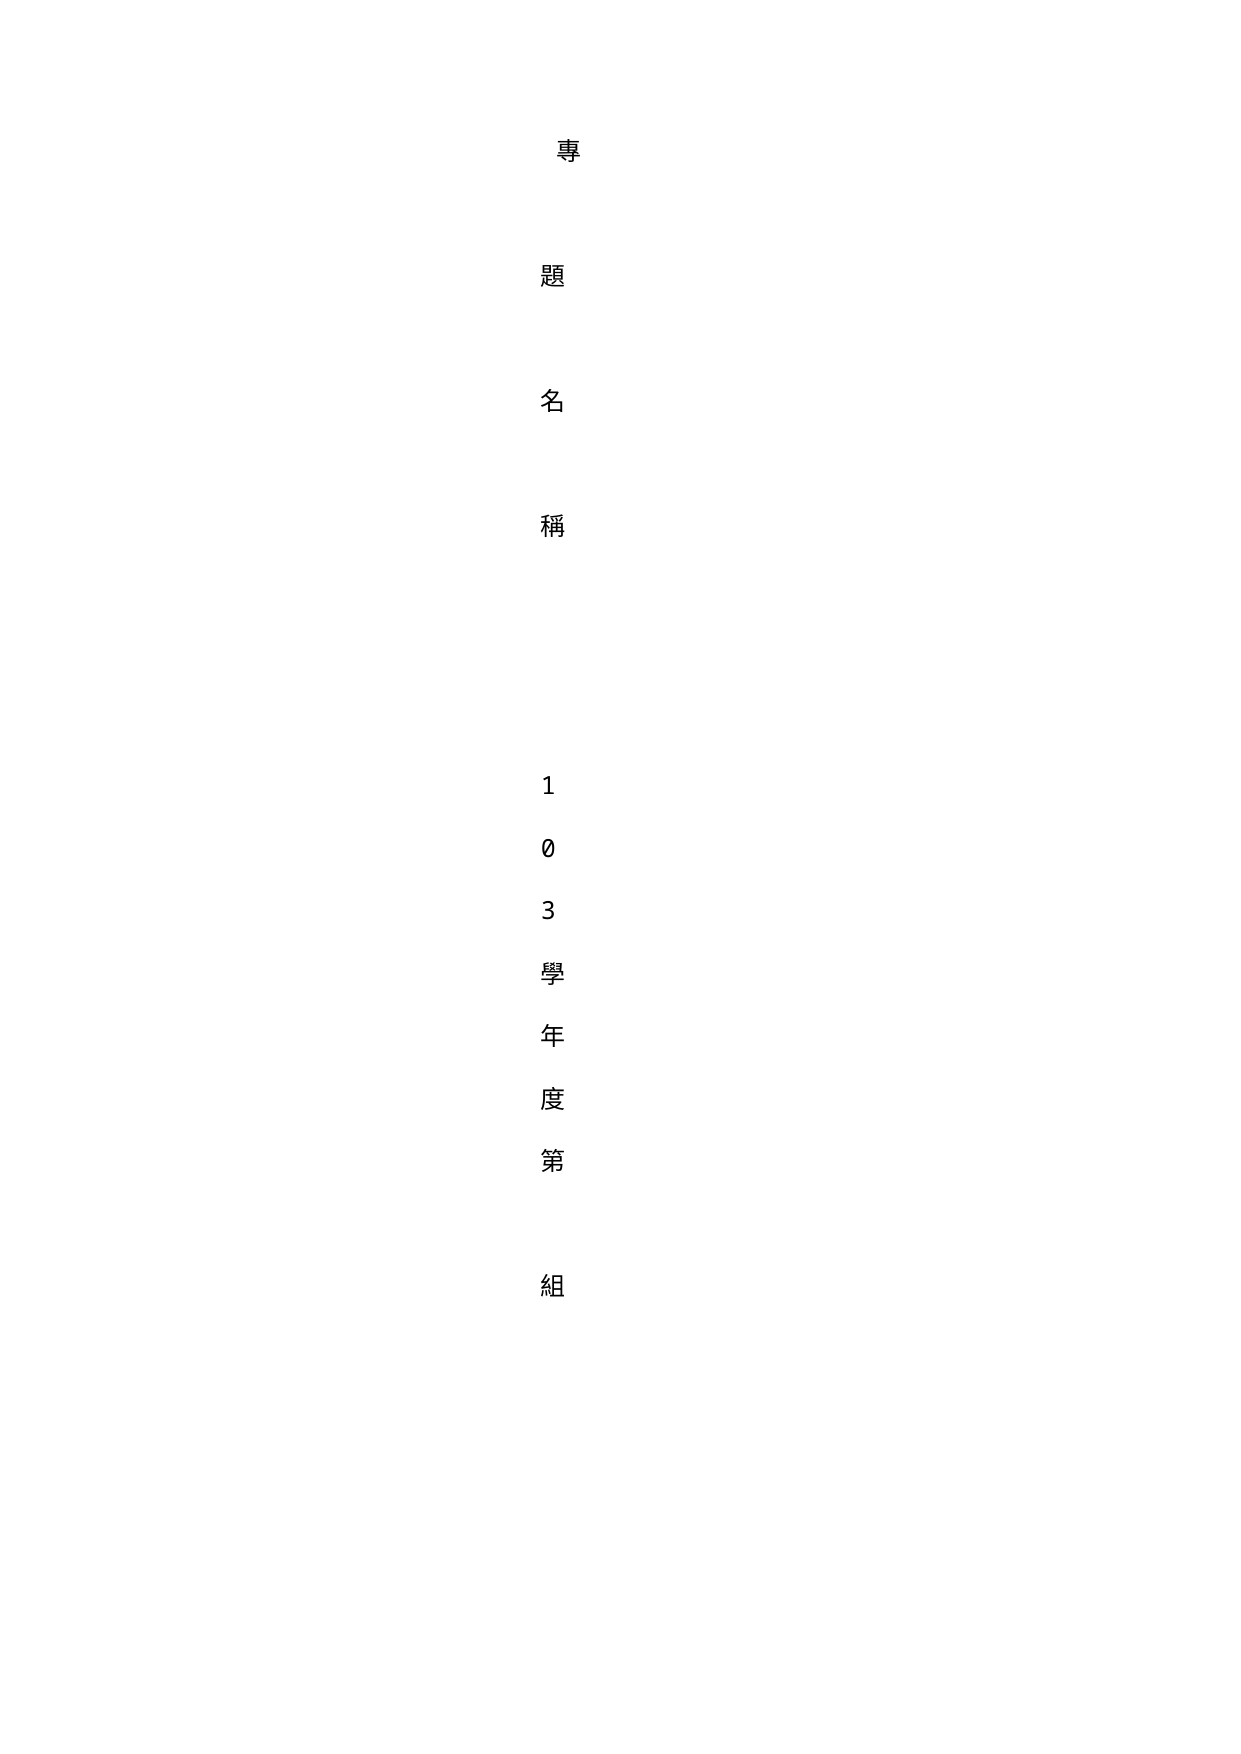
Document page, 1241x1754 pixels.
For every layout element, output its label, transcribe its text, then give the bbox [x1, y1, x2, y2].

table_cell 專 題 名 稱 [518, 108, 579, 743]
table_cell 103學年度 [518, 743, 579, 1118]
table_cell 第 組 [518, 1118, 579, 1323]
